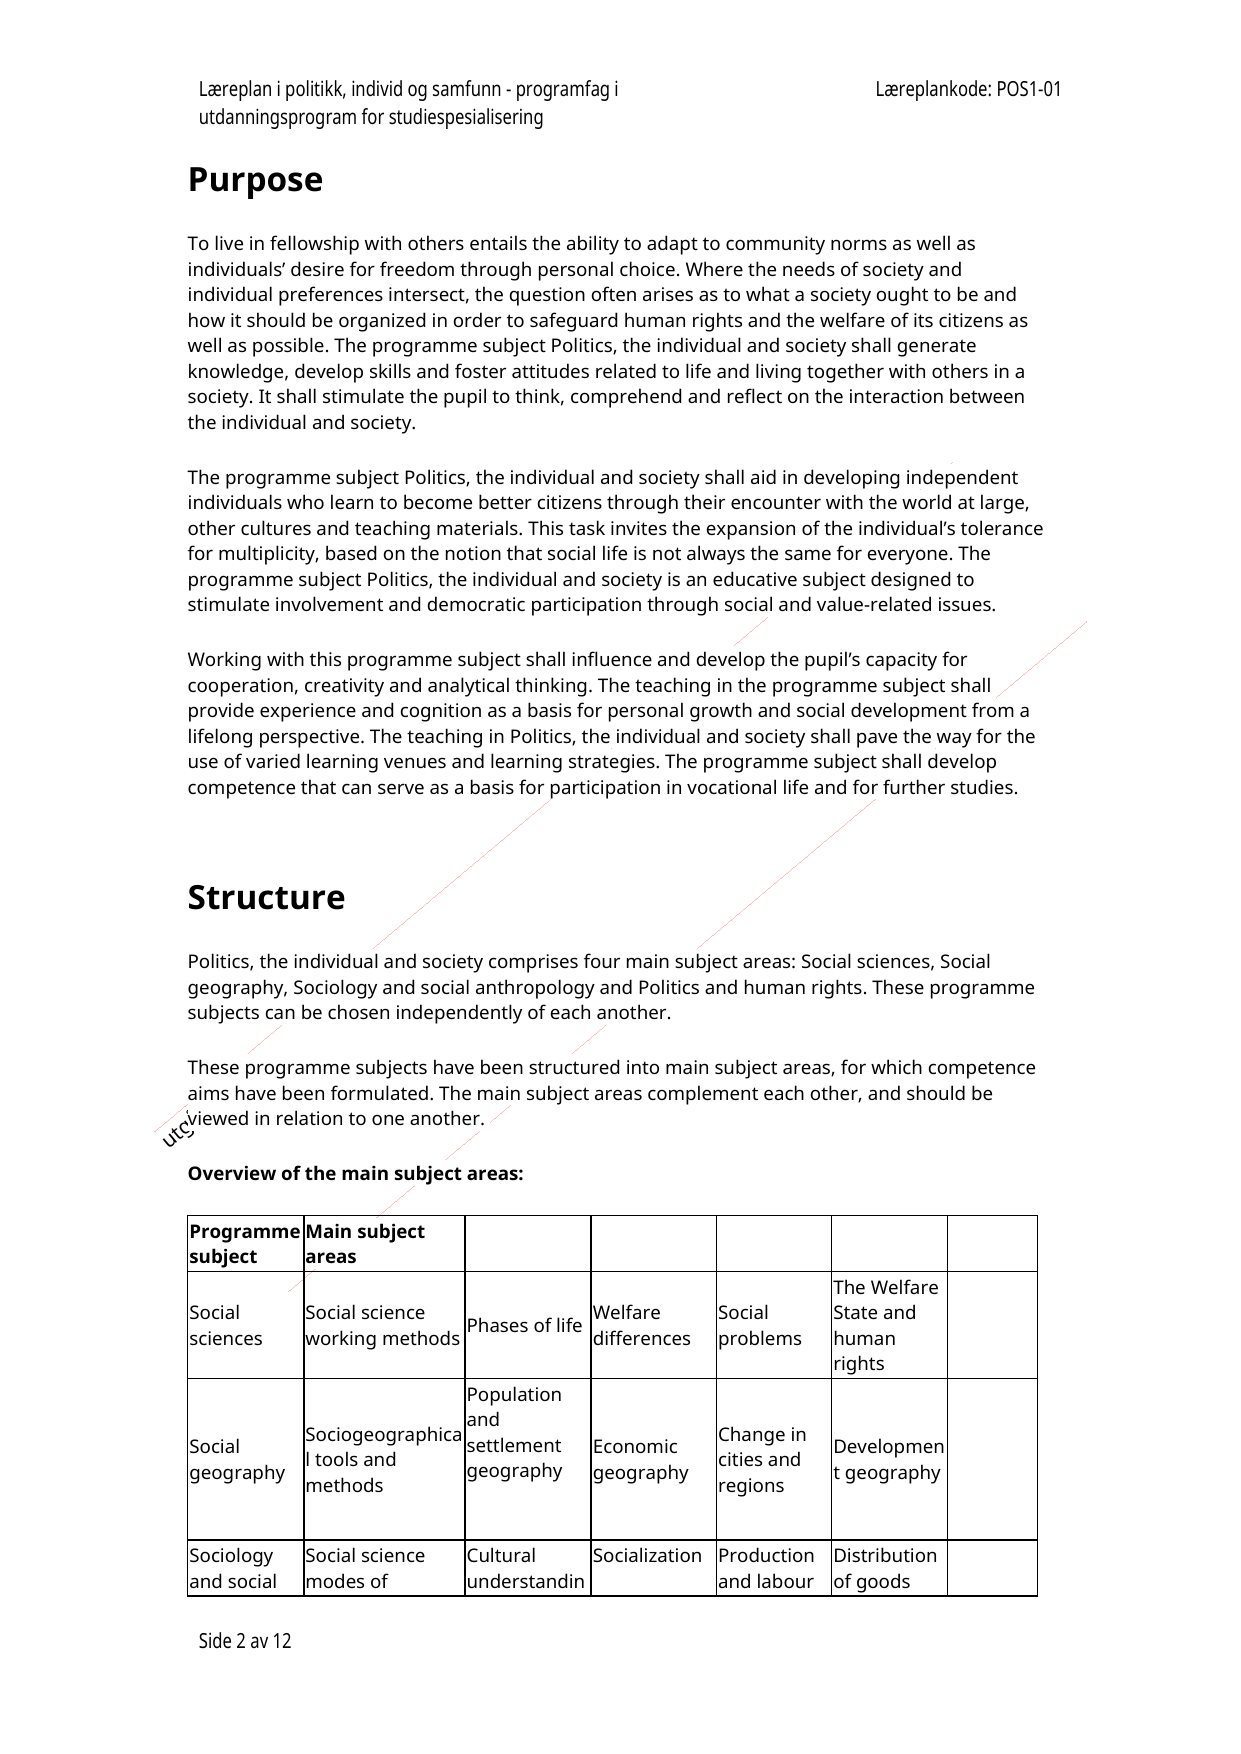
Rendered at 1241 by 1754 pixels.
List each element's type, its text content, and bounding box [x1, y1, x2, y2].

table_header [466, 1216, 590, 1271]
subtitle Structure [354, 829, 514, 919]
table_cell Phases of life [466, 1272, 590, 1378]
table_cell [948, 1272, 1037, 1378]
subtitle Purpose [332, 156, 1053, 202]
text Working with this programme subject shall influence and develop the pupil’s capacity for cooperation, creativity and analytical thinking. The teaching in the programme subject shall provide experience and cognition as a basis for personal growth and social development from a lifelong perspective. The teaching in Politics, the individual and society shall pave the way for the use of varied learning venues and learning strategies. The programme subject shall develop competence that can serve as a basis for participation in vocational life and for further studies. [936, 651, 1053, 799]
table_cell Socialization [592, 1541, 716, 1595]
table_header [592, 1216, 716, 1271]
table_cell Change in cities and regions [717, 1379, 831, 1539]
table_header [832, 1216, 947, 1271]
text To live in fellowship with others entails the ability to adapt to community norms as well as individuals’ desire for freedom through personal choice. Where the needs of society and individual preferences intersect, the question often arises as to what a society ought to be and how it should be organized in order to safeguard human rights and the welfare of its citizens as well as possible. The programme subject Politics, the individual and society shall generate knowledge, develop skills and foster attitudes related to life and living together with others in a society. It shall stimulate the pupil to think, comprehend and reflect on the interaction between the individual and society. [416, 231, 1053, 435]
text Politics, the individual and society comprises four main subject areas: Social sciences, Social geography, Sociology and social anthropology and Politics and human rights. These programme subjects can be chosen independently of each another. [677, 949, 1053, 1025]
table_cell [948, 1379, 1037, 1539]
subtitle Structure [410, 829, 838, 919]
table_cell [948, 1541, 1037, 1595]
table_header [948, 1216, 1037, 1271]
subtitle Structure [734, 829, 1053, 919]
table_cell Social geography [188, 1379, 303, 1539]
text The programme subject Politics, the individual and society shall aid in developing independent individuals who learn to become better citizens through their encounter with the world at large, other cultures and teaching materials. This task invites the expansion of the individual’s tolerance for multiplicity, based on the notion that social life is not always the same for everyone. The programme subject Politics, the individual and society is an educative subject designed to stimulate involvement and democratic participation through social and value-related issues. [921, 464, 1053, 617]
table_cell Development geography [832, 1379, 947, 1539]
table_cell Sociogeographical tools and methods [305, 1379, 464, 1539]
text These programme subjects have been structured into main subject areas, for which competence aims have been formulated. The main subject areas complement each other, and should be viewed in relation to one another. [490, 1054, 1053, 1131]
table_cell Social science working methods [305, 1272, 464, 1378]
table_cell Social problems [717, 1272, 831, 1378]
table_cell Economic geography [592, 1379, 716, 1539]
text Overview of the main subject areas: [524, 1160, 1053, 1186]
table_header [717, 1216, 831, 1271]
table_cell Social sciences [188, 1272, 303, 1378]
table_cell Welfare differences [592, 1272, 716, 1378]
